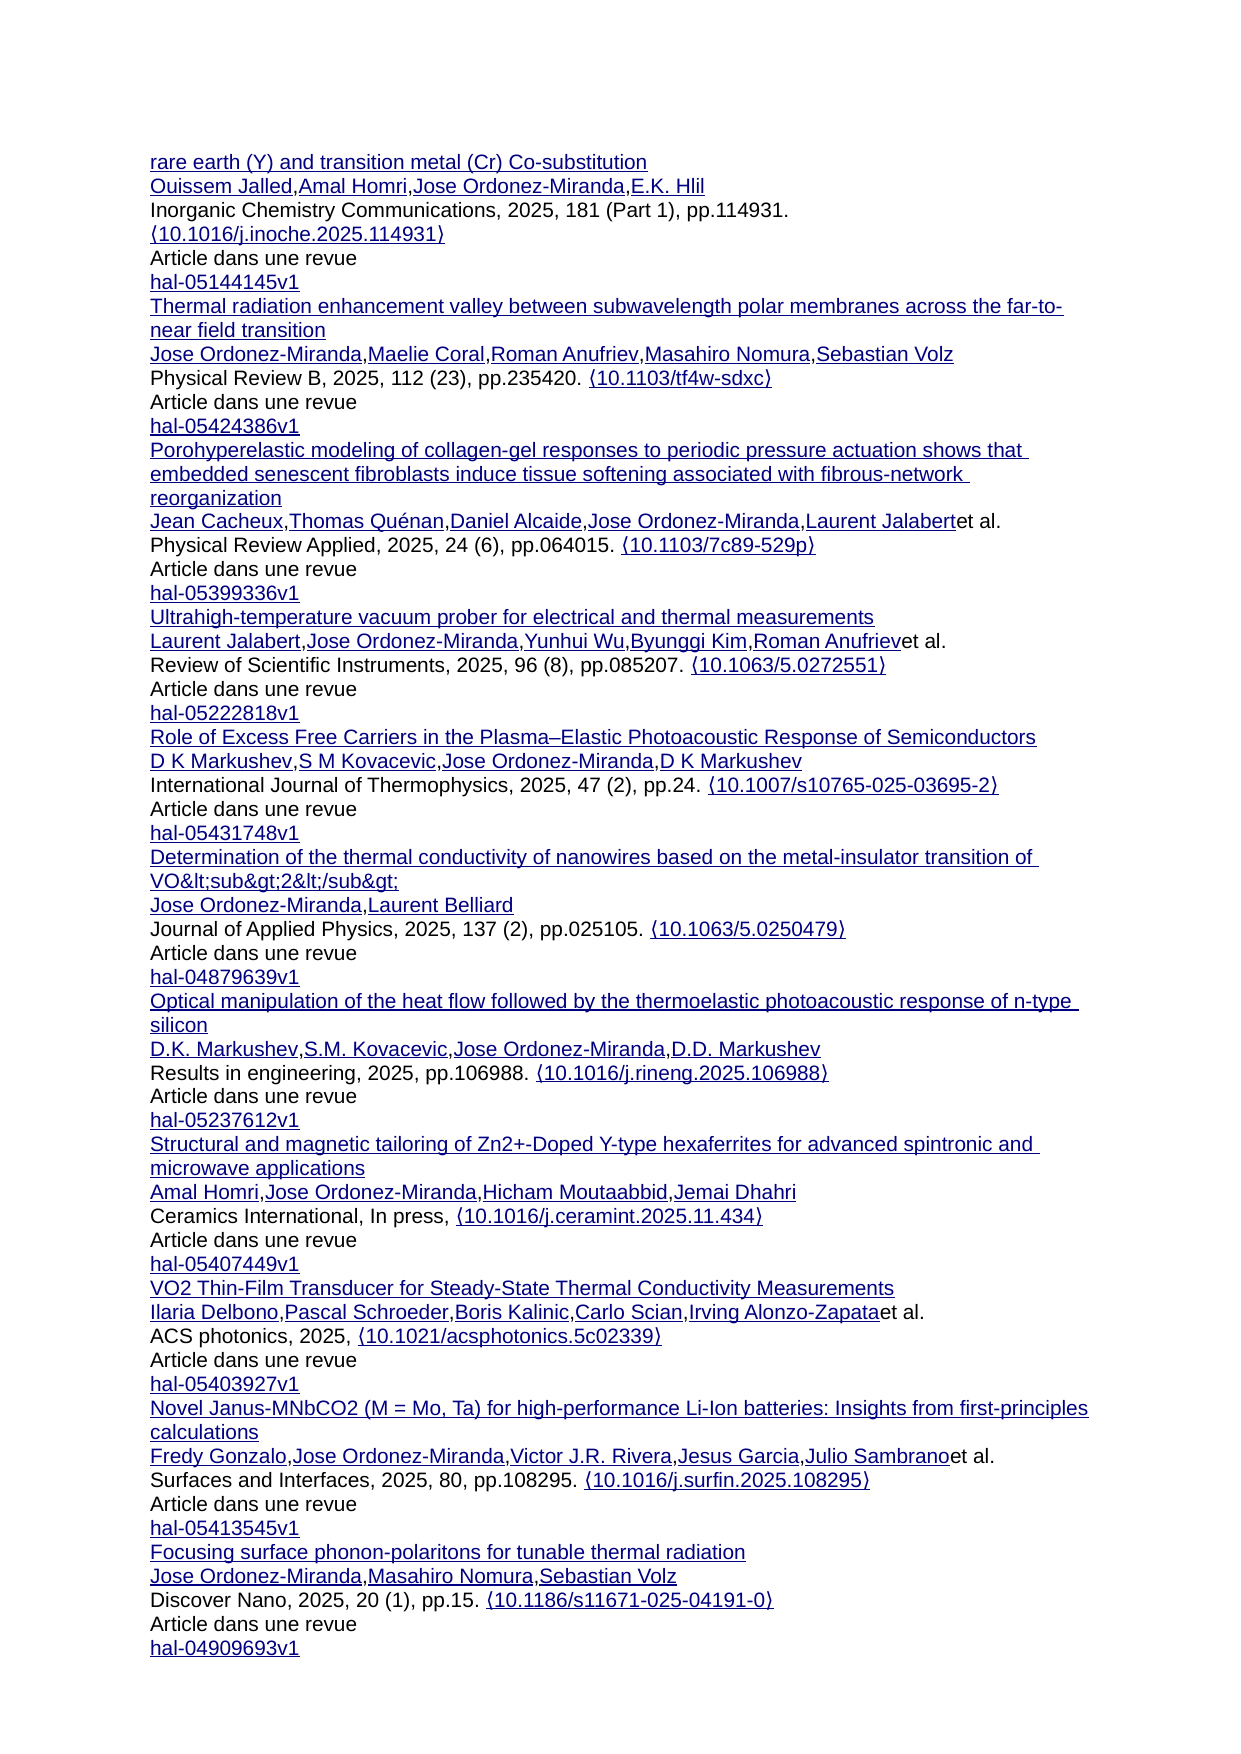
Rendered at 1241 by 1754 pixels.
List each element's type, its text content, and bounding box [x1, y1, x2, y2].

table_cell Focusing surface phonon-polaritons for tunable thermal radiation Jose Ordonez-Miranda,Masahiro Nomura,Sebastian Volz Discover Nano, 2025, 20 (1), pp.15. ⟨10.1186/s11671-025-04191-0⟩ Article dans une revue hal-04909693v1 [150, 1540, 1090, 1659]
table_cell Porohyperelastic modeling of collagen-gel responses to periodic pressure actuation shows that embedded senescent fibroblasts induce tissue softening associated with fibrous-network reorganization Jean Cacheux,Thomas Quénan,Daniel Alcaide,Jose Ordonez-Miranda,Laurent Jalabertet al. Physical Review Applied, 2025, 24 (6), pp.064015. ⟨10.1103/7c89-529p⟩ Article dans une revue hal-05399336v1 [150, 438, 1090, 605]
table_cell Role of Excess Free Carriers in the Plasma–Elastic Photoacoustic Response of Semiconductors D K Markushev,S M Kovacevic,Jose Ordonez-Miranda,D K Markushev International Journal of Thermophysics, 2025, 47 (2), pp.24. ⟨10.1007/s10765-025-03695-2⟩ Article dans une revue hal-05431748v1 [150, 725, 1090, 845]
table_cell Determination of the thermal conductivity of nanowires based on the metal-insulator transition of VO&lt;sub&gt;2&lt;/sub&gt; Jose Ordonez-Miranda,Laurent Belliard Journal of Applied Physics, 2025, 137 (2), pp.025105. ⟨10.1063/5.0250479⟩ Article dans une revue hal-04879639v1 [150, 845, 1090, 988]
table_cell Novel Janus-MNbCO2 (M = Mo, Ta) for high-performance Li-Ion batteries: Insights from first-principles calculations Fredy Gonzalo,Jose Ordonez-Miranda,Victor J.R. Rivera,Jesus Garcia,Julio Sambranoet al. Surfaces and Interfaces, 2025, 80, pp.108295. ⟨10.1016/j.surfin.2025.108295⟩ Article dans une revue hal-05413545v1 [150, 1396, 1090, 1539]
table_cell Structural and magnetic tailoring of Zn2+-Doped Y-type hexaferrites for advanced spintronic and microwave applications Amal Homri,Jose Ordonez-Miranda,Hicham Moutaabbid,Jemai Dhahri Ceramics International, In press, ⟨10.1016/j.ceramint.2025.11.434⟩ Article dans une revue hal-05407449v1 [150, 1132, 1090, 1276]
table_cell Optical manipulation of the heat flow followed by the thermoelastic photoacoustic response of n-type silicon D.K. Markushev,S.M. Kovacevic,Jose Ordonez-Miranda,D.D. Markushev Results in engineering, 2025, pp.106988. ⟨10.1016/j.rineng.2025.106988⟩ Article dans une revue hal-05237612v1 [150, 989, 1090, 1132]
table_cell Ultrahigh-temperature vacuum prober for electrical and thermal measurements Laurent Jalabert,Jose Ordonez-Miranda,Yunhui Wu,Byunggi Kim,Roman Anufrievet al. Review of Scientific Instruments, 2025, 96 (8), pp.085207. ⟨10.1063/5.0272551⟩ Article dans une revue hal-05222818v1 [150, 605, 1090, 725]
table_cell rare earth (Y) and transition metal (Cr) Co-substitution Ouissem Jalled,Amal Homri,Jose Ordonez-Miranda,E.K. Hlil Inorganic Chemistry Communications, 2025, 181 (Part 1), pp.114931. ⟨10.1016/j.inoche.2025.114931⟩ Article dans une revue hal-05144145v1 [150, 150, 1090, 294]
table_cell VO2 Thin-Film Transducer for Steady-State Thermal Conductivity Measurements Ilaria Delbono,Pascal Schroeder,Boris Kalinic,Carlo Scian,Irving Alonzo-Zapataet al. ACS photonics, 2025, ⟨10.1021/acsphotonics.5c02339⟩ Article dans une revue hal-05403927v1 [150, 1276, 1090, 1396]
table_cell Thermal radiation enhancement valley between subwavelength polar membranes across the far-to-near field transition Jose Ordonez-Miranda,Maelie Coral,Roman Anufriev,Masahiro Nomura,Sebastian Volz Physical Review B, 2025, 112 (23), pp.235420. ⟨10.1103/tf4w-sdxc⟩ Article dans une revue hal-05424386v1 [150, 294, 1090, 437]
